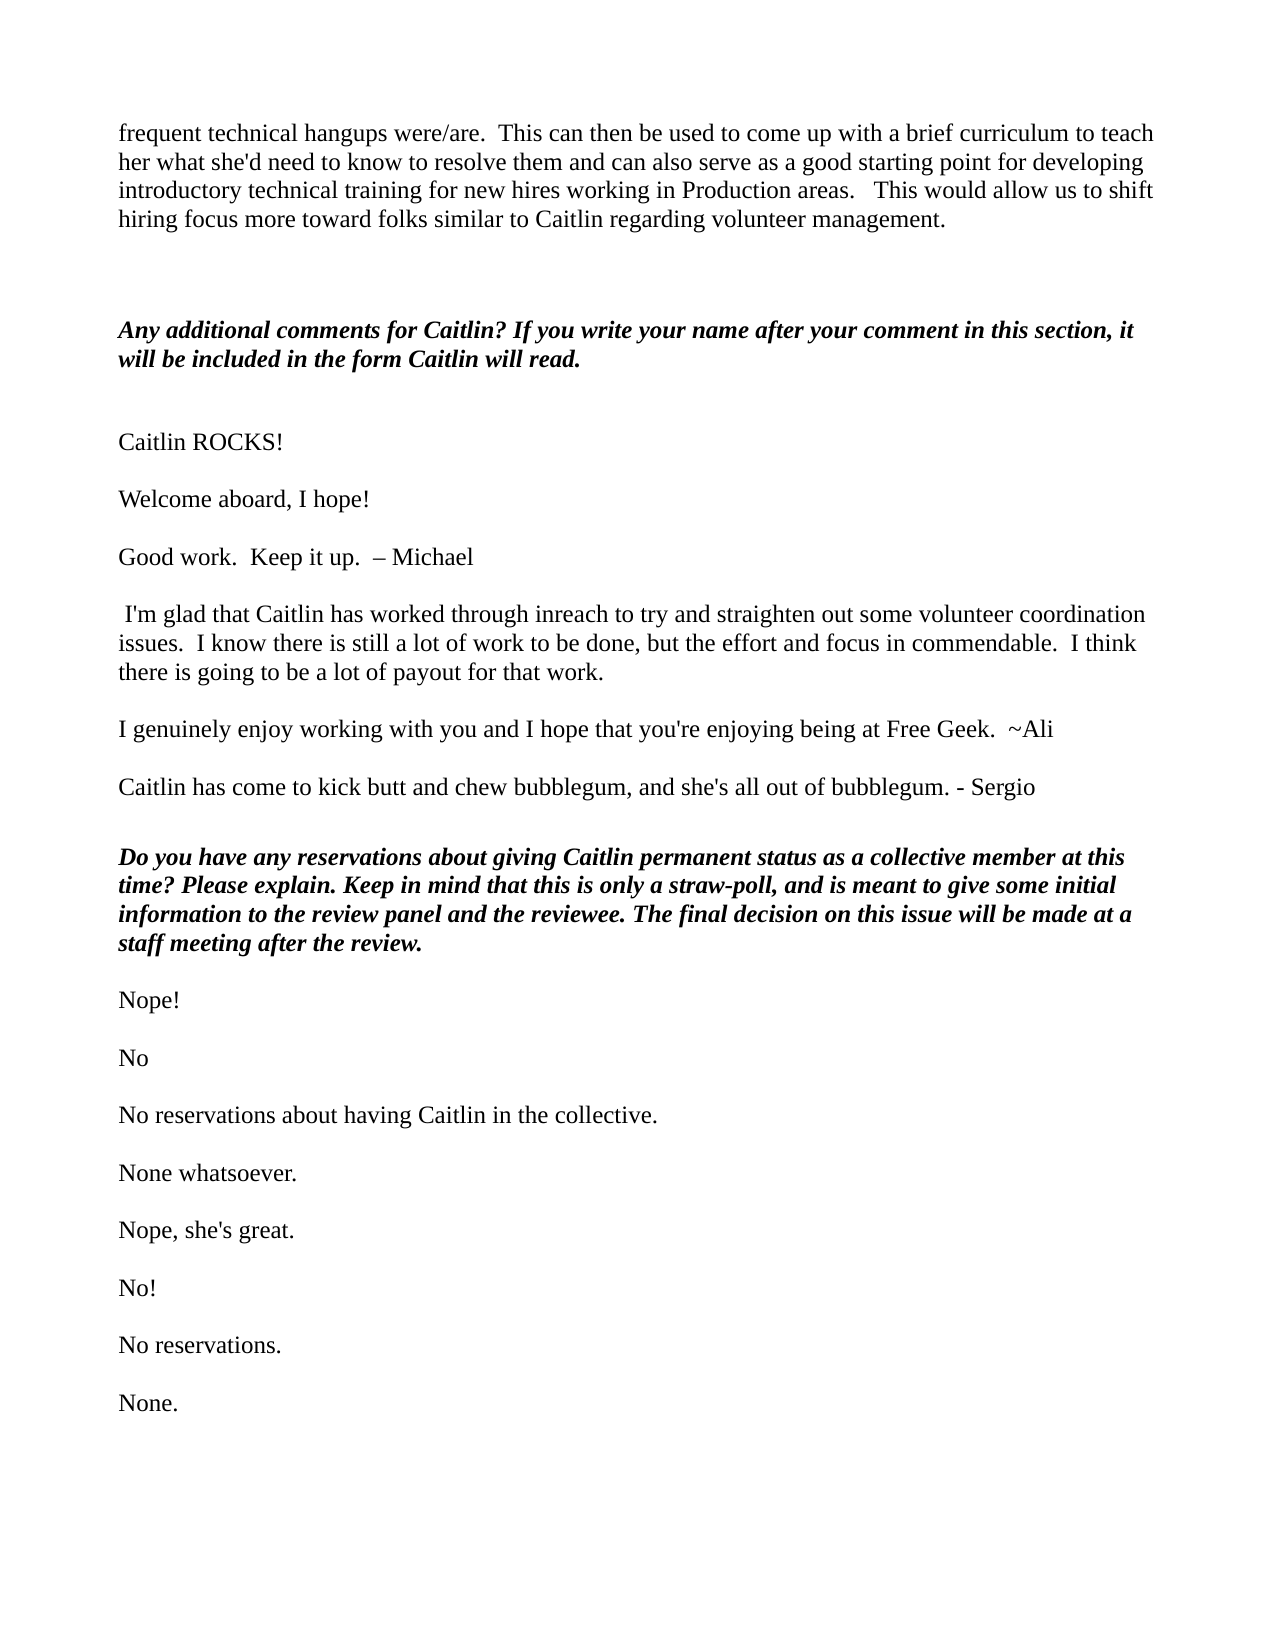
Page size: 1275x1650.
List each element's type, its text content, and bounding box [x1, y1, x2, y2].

text Welcome aboard, I hope! [118, 484, 1157, 513]
text Caitlin has come to kick butt and chew bubblegum, and she's all out of bubblegum. - Sergio [118, 772, 1157, 801]
text Any additional comments for Caitlin? If you write your name after your comment in this section, it will be included in the form Caitlin will read. [118, 287, 1157, 373]
text No reservations about having Caitlin in the collective. [118, 1101, 1157, 1129]
text None whatsoever. [118, 1158, 1157, 1187]
text No! [118, 1273, 1157, 1302]
text frequent technical hangups were/are. This can then be used to come up with a brief curriculum to teach her what she'd need to know to resolve them and can also serve as a good starting point for developing introductory technical training for new hires working in Production areas. This would allow us to shift hiring focus more toward folks similar to Caitlin regarding volunteer management. [118, 118, 1157, 233]
text Do you have any reservations about giving Caitlin permanent status as a collective member at this time? Please explain. Keep in mind that this is only a straw-poll, and is meant to give some initial information to the review panel and the reviewee. The final decision on this issue will be made at a staff meeting after the review. [118, 813, 1157, 957]
text Caitlin ROCKS! [118, 427, 1157, 456]
text Good work. Keep it up. – Michael [118, 542, 1157, 571]
text I genuinely enjoy working with you and I hope that you're enjoying being at Free Geek. ~Ali [118, 714, 1157, 743]
text No [118, 1043, 1157, 1072]
text I'm glad that Caitlin has worked through inreach to try and straighten out some volunteer coordination issues. I know there is still a lot of work to be done, but the effort and focus in commendable. I think there is going to be a lot of payout for that work. [118, 599, 1157, 686]
text Nope! [118, 986, 1157, 1014]
text Nope, she's great. [118, 1216, 1157, 1244]
text No reservations. [118, 1331, 1157, 1359]
text None. [118, 1388, 1157, 1417]
